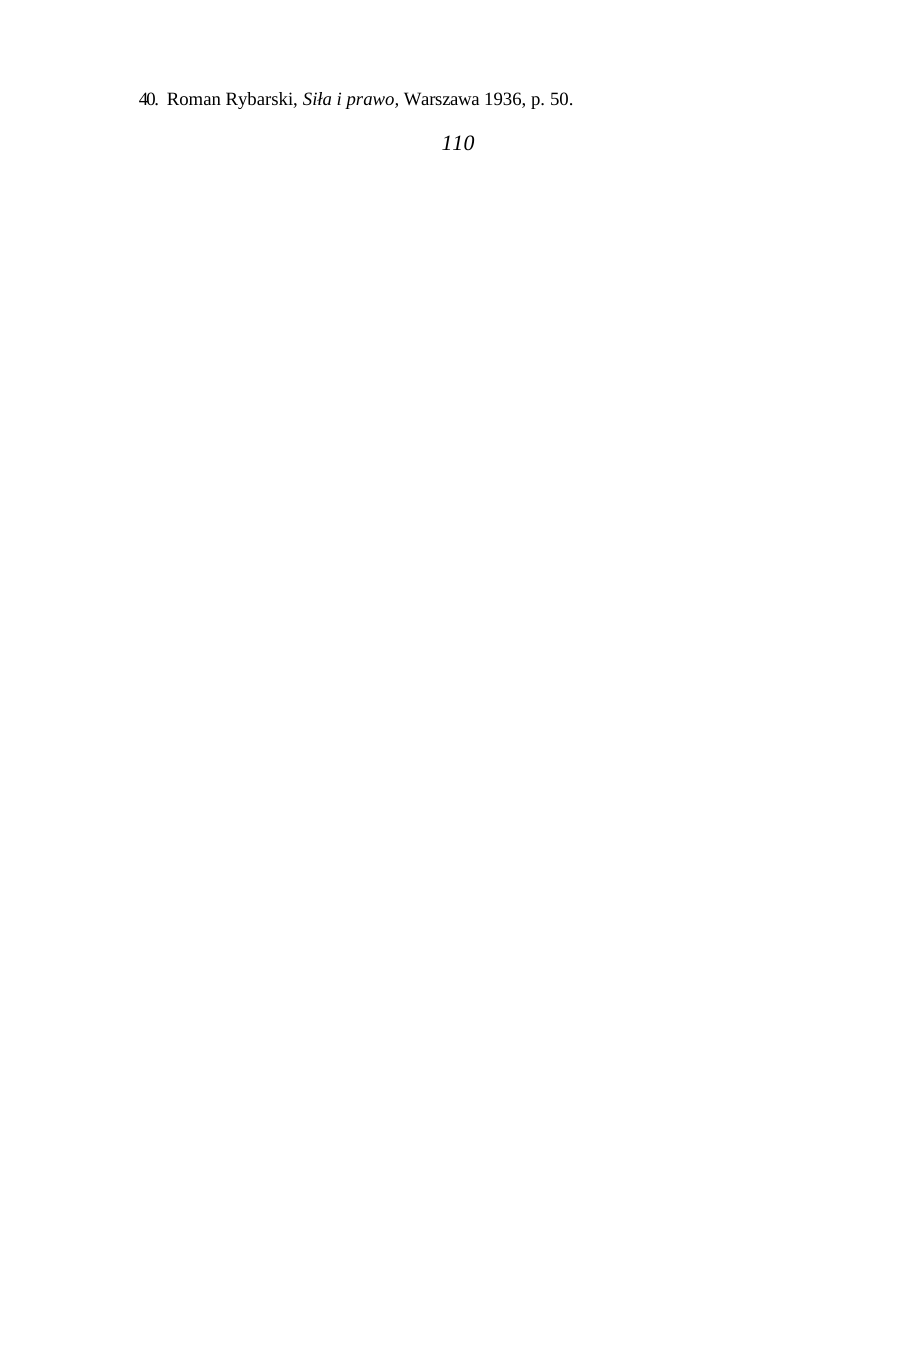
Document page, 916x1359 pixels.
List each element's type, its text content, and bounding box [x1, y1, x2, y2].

list Roman Rybarski, Siła i prawo, Warszawa 1936, p. 50. [138, 89, 818, 110]
text 110 [439, 130, 476, 155]
